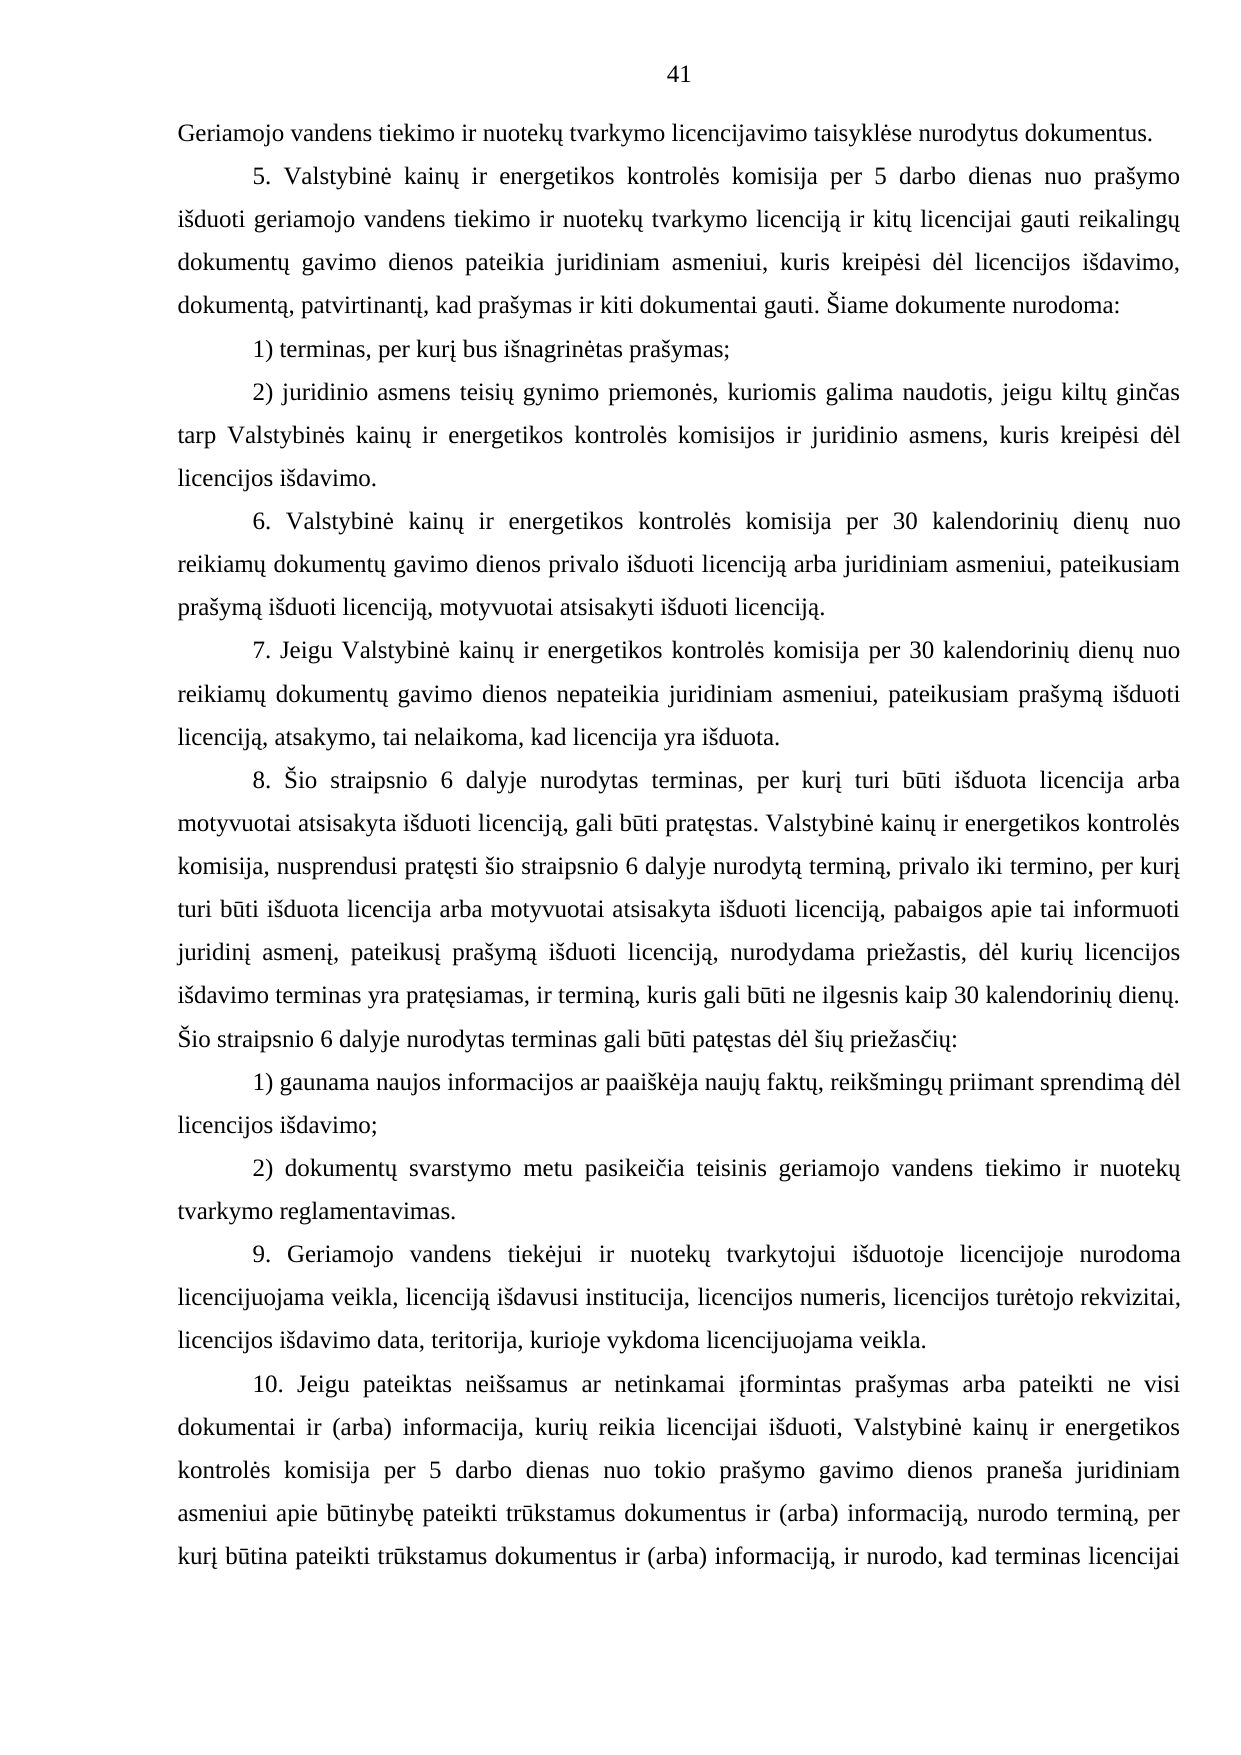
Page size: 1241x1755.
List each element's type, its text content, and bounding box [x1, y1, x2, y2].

text 1) terminas, per kurį bus išnagrinėtas prašymas; [177, 334, 1181, 362]
text 8. Šio straipsnio 6 dalyje nurodytas terminas, per kurį turi būti išduota licencija arba motyvuotai atsisakyta išduoti licenciją, gali būti pratęstas. Valstybinė kainų ir energetikos kontrolės komisija, nusprendusi pratęsti šio straipsnio 6 dalyje nurodytą terminą, privalo iki termino, per kurį turi būti išduota licencija arba motyvuotai atsisakyta išduoti licenciją, pabaigos apie tai informuoti juridinį asmenį, pateikusį prašymą išduoti licenciją, nurodydama priežastis, dėl kurių licencijos išdavimo terminas yra pratęsiamas, ir terminą, kuris gali būti ne ilgesnis kaip 30 kalendorinių dienų. Šio straipsnio 6 dalyje nurodytas terminas gali būti patęstas dėl šių priežasčių: [177, 765, 1181, 1052]
text Geriamojo vandens tiekimo ir nuotekų tvarkymo licencijavimo taisyklėse nurodytus dokumentus. [177, 118, 1181, 147]
text 2) juridinio asmens teisių gynimo priemonės, kuriomis galima naudotis, jeigu kiltų ginčas tarp Valstybinės kainų ir energetikos kontrolės komisijos ir juridinio asmens, kuris kreipėsi dėl licencijos išdavimo. [177, 377, 1181, 492]
text 6. Valstybinė kainų ir energetikos kontrolės komisija per 30 kalendorinių dienų nuo reikiamų dokumentų gavimo dienos privalo išduoti licenciją arba juridiniam asmeniui, pateikusiam prašymą išduoti licenciją, motyvuotai atsisakyti išduoti licenciją. [177, 506, 1181, 621]
text 2) dokumentų svarstymo metu pasikeičia teisinis geriamojo vandens tiekimo ir nuotekų tvarkymo reglamentavimas. [177, 1153, 1181, 1225]
text 9. Geriamojo vandens tiekėjui ir nuotekų tvarkytojui išduotoje licencijoje nurodoma licencijuojama veikla, licenciją išdavusi institucija, licencijos numeris, licencijos turėtojo rekvizitai, licencijos išdavimo data, teritorija, kurioje vykdoma licencijuojama veikla. [177, 1239, 1181, 1354]
text 1) gaunama naujos informacijos ar paaiškėja naujų faktų, reikšmingų priimant sprendimą dėl licencijos išdavimo; [177, 1067, 1181, 1139]
text 5. Valstybinė kainų ir energetikos kontrolės komisija per 5 darbo dienas nuo prašymo išduoti geriamojo vandens tiekimo ir nuotekų tvarkymo licenciją ir kitų licencijai gauti reikalingų dokumentų gavimo dienos pateikia juridiniam asmeniui, kuris kreipėsi dėl licencijos išdavimo, dokumentą, patvirtinantį, kad prašymas ir kiti dokumentai gauti. Šiame dokumente nurodoma: [177, 161, 1181, 319]
text 7. Jeigu Valstybinė kainų ir energetikos kontrolės komisija per 30 kalendorinių dienų nuo reikiamų dokumentų gavimo dienos nepateikia juridiniam asmeniui, pateikusiam prašymą išduoti licenciją, atsakymo, tai nelaikoma, kad licencija yra išduota. [177, 636, 1181, 751]
text 10. Jeigu pateiktas neišsamus ar netinkamai įformintas prašymas arba pateikti ne visi dokumentai ir (arba) informacija, kurių reikia licencijai išduoti, Valstybinė kainų ir energetikos kontrolės komisija per 5 darbo dienas nuo tokio prašymo gavimo dienos praneša juridiniam asmeniui apie būtinybę pateikti trūkstamus dokumentus ir (arba) informaciją, nurodo terminą, per kurį būtina pateikti trūkstamus dokumentus ir (arba) informaciją, ir nurodo, kad terminas licencijai [177, 1369, 1181, 1570]
